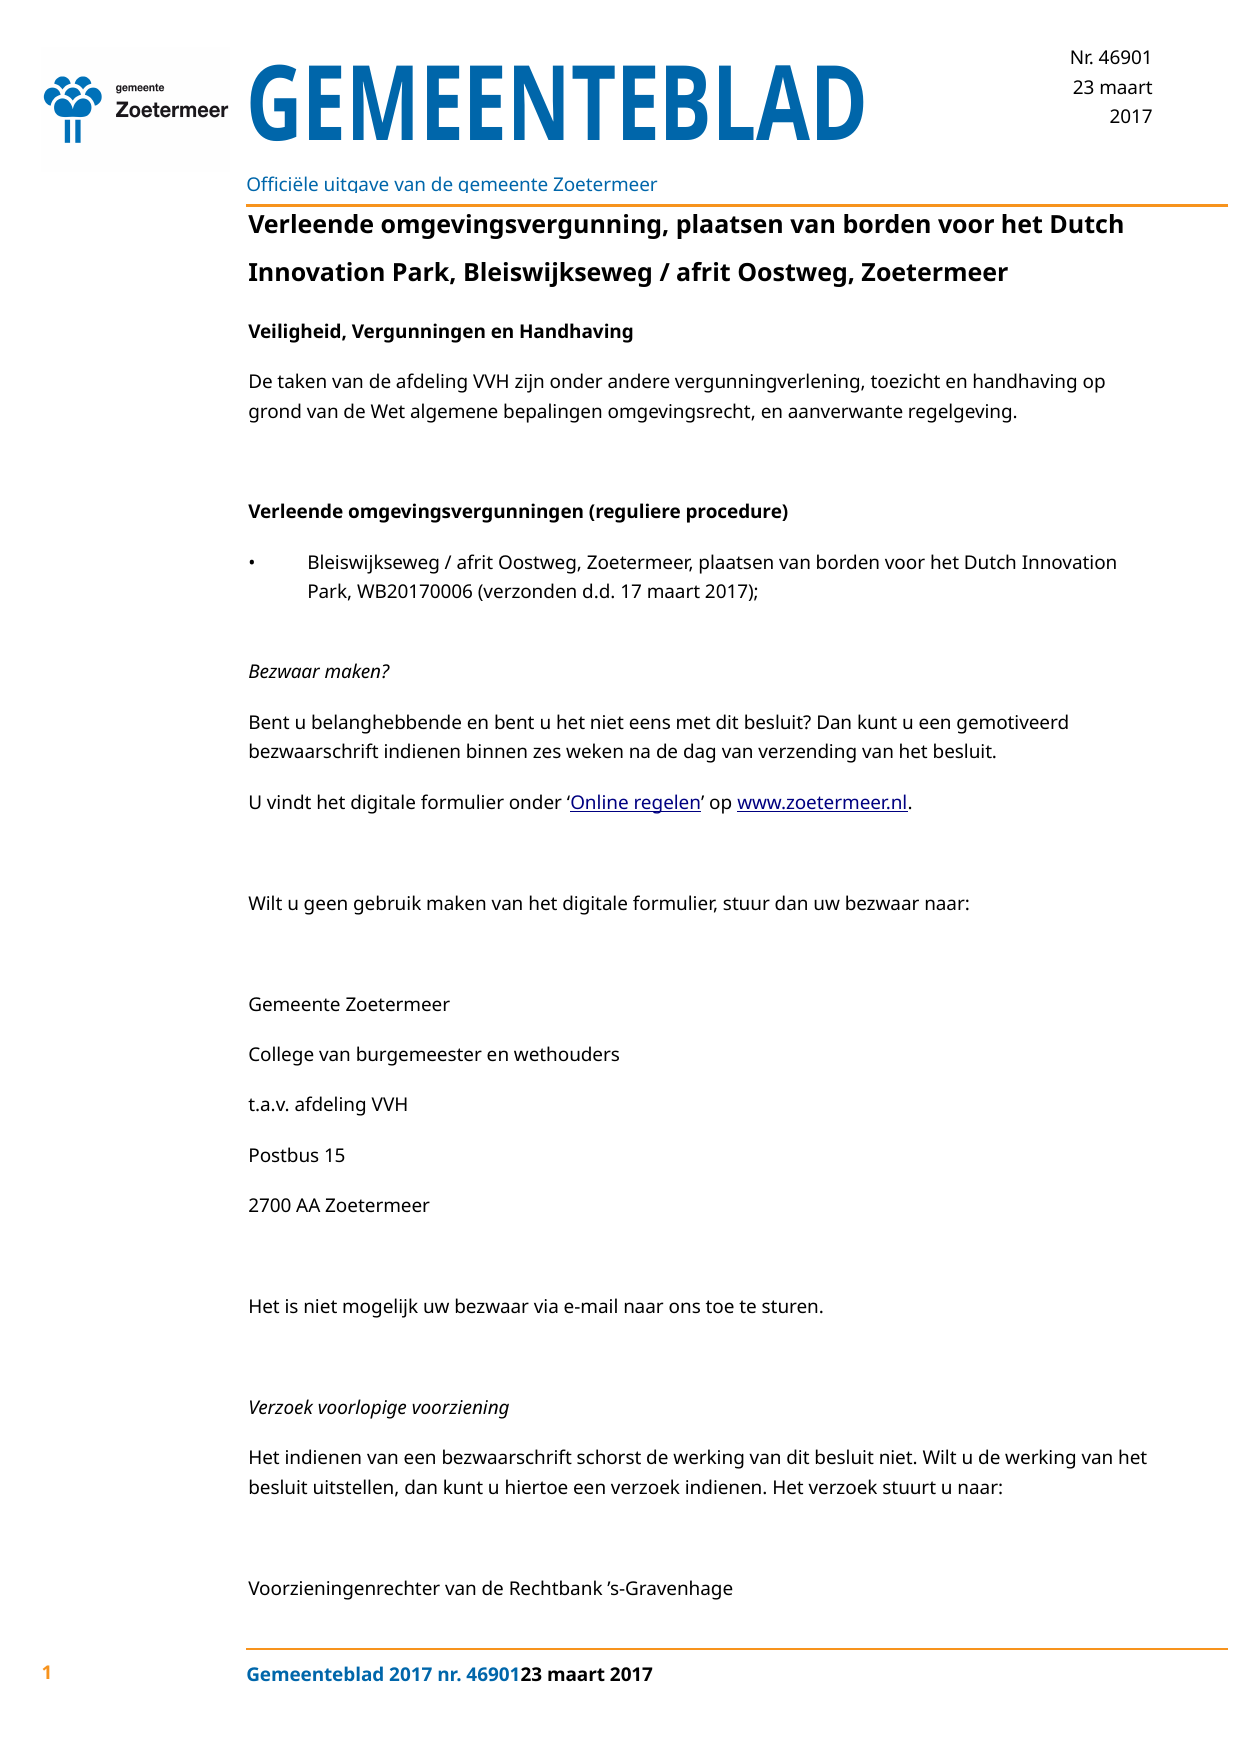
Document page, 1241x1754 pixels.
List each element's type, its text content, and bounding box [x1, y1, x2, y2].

text U vindt het digitale formulier onder ‘Online regelen’ op www.zoetermeer.nl. [248, 789, 1152, 815]
text Verleende omgevingsvergunningen (reguliere procedure) [248, 499, 1152, 524]
text Het is niet mogelijk uw bezwaar via e-mail naar ons toe te sturen. [248, 1293, 1152, 1319]
text Bent u belanghebbende en bent u het niet eens met dit besluit? Dan kunt u een gemotiveerd bezwaarschrift indienen binnen zes weken na de dag van verzending van het besluit. [248, 709, 1152, 764]
text Verzoek voorlopige voorziening [248, 1394, 1152, 1420]
text Voorzieningenrechter van de Rechtbank ’s-Gravenhage [248, 1575, 1152, 1601]
text Postbus 15 [248, 1142, 1152, 1168]
text Gemeente Zoetermeer [248, 991, 1152, 1017]
text 2700 AA Zoetermeer [248, 1192, 1152, 1218]
list Bleiswijkseweg / afrit Oostweg, Zoetermeer, plaatsen van borden voor het Dutch Innovation Park, WB20170006 (verzonden d.d. 17 maart 2017); [248, 549, 1152, 604]
text Verleende omgevingsvergunning, plaatsen van borden voor het Dutch Innovation Park, Bleiswijkseweg / afrit Oostweg, Zoetermeer [248, 207, 1152, 288]
text Wilt u geen gebruik maken van het digitale formulier, stuur dan uw bezwaar naar: [248, 890, 1152, 916]
text Bezwaar maken? [248, 659, 1152, 684]
text Veiligheid, Vergunningen en Handhaving [248, 318, 1152, 344]
text Het indienen van een bezwaarschrift schorst de werking van dit besluit niet. Wilt u de werking van het besluit uitstellen, dan kunt u hiertoe een verzoek indienen. Het verzoek stuurt u naar: [248, 1444, 1152, 1500]
text t.a.v. afdeling VVH [248, 1092, 1152, 1117]
picture [41, 47, 231, 172]
text College van burgemeester en wethouders [248, 1041, 1152, 1067]
text De taken van de afdeling VVH zijn onder andere vergunningverlening, toezicht en handhaving op grond van de Wet algemene bepalingen omgevingsrecht, en aanverwante regelgeving. [248, 368, 1152, 424]
